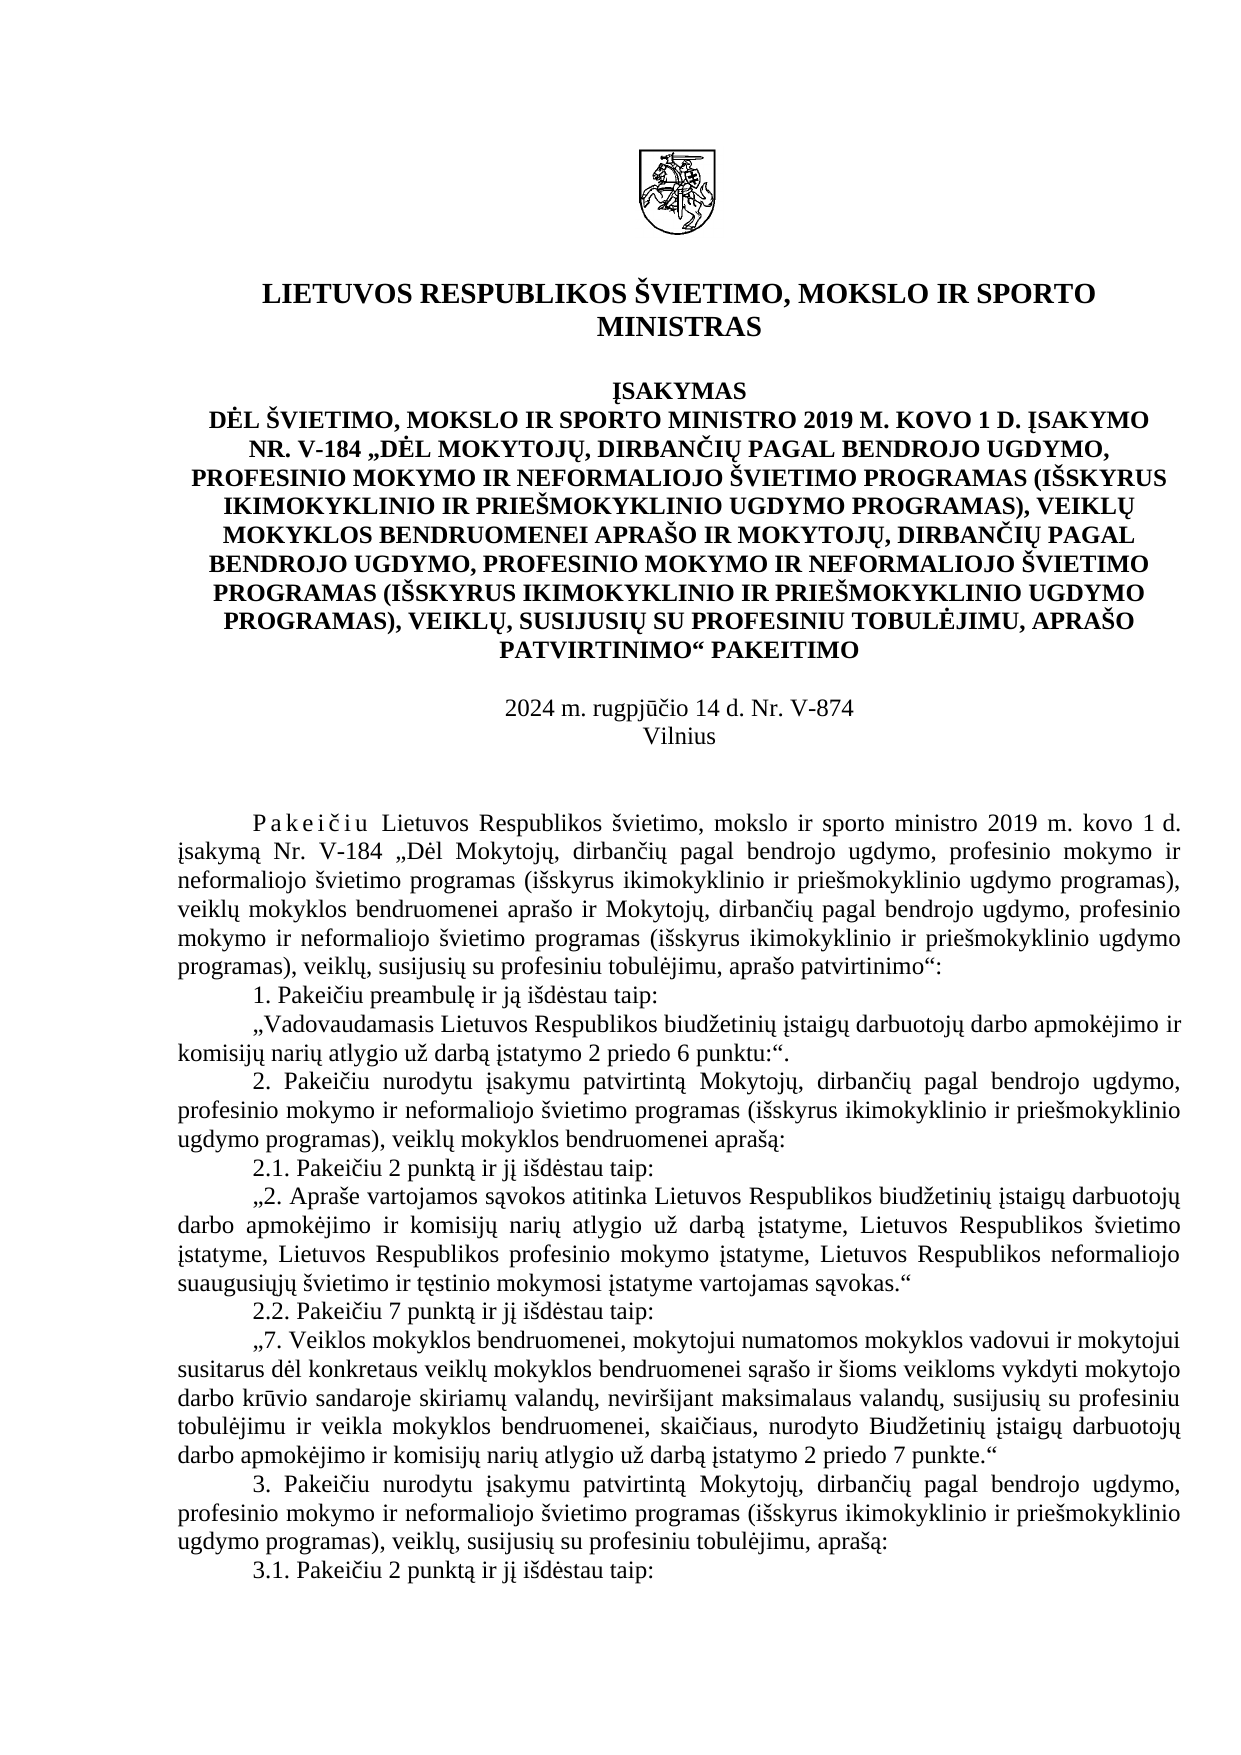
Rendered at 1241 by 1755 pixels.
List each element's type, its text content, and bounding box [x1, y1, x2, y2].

text 2.1. Pakeičiu 2 punktą ir jį išdėstau taip: [177, 1153, 1181, 1181]
text Vilnius [177, 721, 1181, 750]
text LIETUVOS RESPUBLIKOS ŠVIETIMO, MOKSLO IR SPORTO [177, 276, 1181, 309]
text 2024 m. rugpjūčio 14 d. Nr. V-874 [177, 693, 1181, 721]
text „Vadovaudamasis Lietuvos Respublikos biudžetinių įstaigų darbuotojų darbo apmokėjimo ir komisijų narių atlygio už darbą įstatymo 2 priedo 6 punktu:“. [177, 1009, 1181, 1066]
text „2. Apraše vartojamos sąvokos atitinka Lietuvos Respublikos biudžetinių įstaigų darbuotojų darbo apmokėjimo ir komisijų narių atlygio už darbą įstatyme, Lietuvos Respublikos švietimo įstatyme, Lietuvos Respublikos profesinio mokymo įstatyme, Lietuvos Respublikos neformaliojo suaugusiųjų švietimo ir tęstinio mokymosi įstatyme vartojamas sąvokas.“ [177, 1181, 1181, 1296]
text MINISTRAS [177, 309, 1181, 343]
text 1. Pakeičiu preambulę ir ją išdėstau taip: [177, 980, 1181, 1009]
text Pakeičiu Lietuvos Respublikos švietimo, mokslo ir sporto ministro 2019 m. kovo 1 d. įsakymą Nr. V-184 „Dėl Mokytojų, dirbančių pagal bendrojo ugdymo, profesinio mokymo ir neformaliojo švietimo programas (išskyrus ikimokyklinio ir priešmokyklinio ugdymo programas), veiklų mokyklos bendruomenei aprašo ir Mokytojų, dirbančių pagal bendrojo ugdymo, profesinio mokymo ir neformaliojo švietimo programas (išskyrus ikimokyklinio ir priešmokyklinio ugdymo programas), veiklų, susijusių su profesiniu tobulėjimu, aprašo patvirtinimo“: [177, 808, 1181, 980]
text 3. Pakeičiu nurodytu įsakymu patvirtintą Mokytojų, dirbančių pagal bendrojo ugdymo, profesinio mokymo ir neformaliojo švietimo programas (išskyrus ikimokyklinio ir priešmokyklinio ugdymo programas), veiklų, susijusių su profesiniu tobulėjimu, aprašą: [177, 1469, 1181, 1555]
text 2. Pakeičiu nurodytu įsakymu patvirtintą Mokytojų, dirbančių pagal bendrojo ugdymo, profesinio mokymo ir neformaliojo švietimo programas (išskyrus ikimokyklinio ir priešmokyklinio ugdymo programas), veiklų mokyklos bendruomenei aprašą: [177, 1066, 1181, 1153]
text ĮSAKYMAS [177, 376, 1181, 405]
text 3.1. Pakeičiu 2 punktą ir jį išdėstau taip: [177, 1555, 1181, 1584]
text 2.2. Pakeičiu 7 punktą ir jį išdėstau taip: [177, 1296, 1181, 1325]
text „7. Veiklos mokyklos bendruomenei, mokytojui numatomos mokyklos vadovui ir mokytojui susitarus dėl konkretaus veiklų mokyklos bendruomenei sąrašo ir šioms veikloms vykdyti mokytojo darbo krūvio sandaroje skiriamų valandų, neviršijant maksimalaus valandų, susijusių su profesiniu tobulėjimu ir veikla mokyklos bendruomenei, skaičiaus, nurodyto Biudžetinių įstaigų darbuotojų darbo apmokėjimo ir komisijų narių atlygio už darbą įstatymo 2 priedo 7 punkte.“ [177, 1325, 1181, 1469]
text DĖL ŠVIETIMO, MOKSLO IR SPORTO MINISTRO 2019 M. KOVO 1 D. ĮSAKYMO NR. V-184 „DĖL MOKYTOJŲ, DIRBANČIŲ PAGAL BENDROJO UGDYMO, PROFESINIO MOKYMO IR NEFORMALIOJO ŠVIETIMO PROGRAMAS (IŠSKYRUS IKIMOKYKLINIO IR PRIEŠMOKYKLINIO UGDYMO PROGRAMAS), VEIKLŲ MOKYKLOS BENDRUOMENEI APRAŠO IR MOKYTOJŲ, DIRBANČIŲ PAGAL BENDROJO UGDYMO, PROFESINIO MOKYMO IR NEFORMALIOJO ŠVIETIMO PROGRAMAS (IŠSKYRUS IKIMOKYKLINIO IR PRIEŠMOKYKLINIO UGDYMO PROGRAMAS), VEIKLŲ, SUSIJUSIŲ SU PROFESINIU TOBULĖJIMU, APRAŠO PATVIRTINIMO“ PAKEITIMO [177, 405, 1181, 664]
